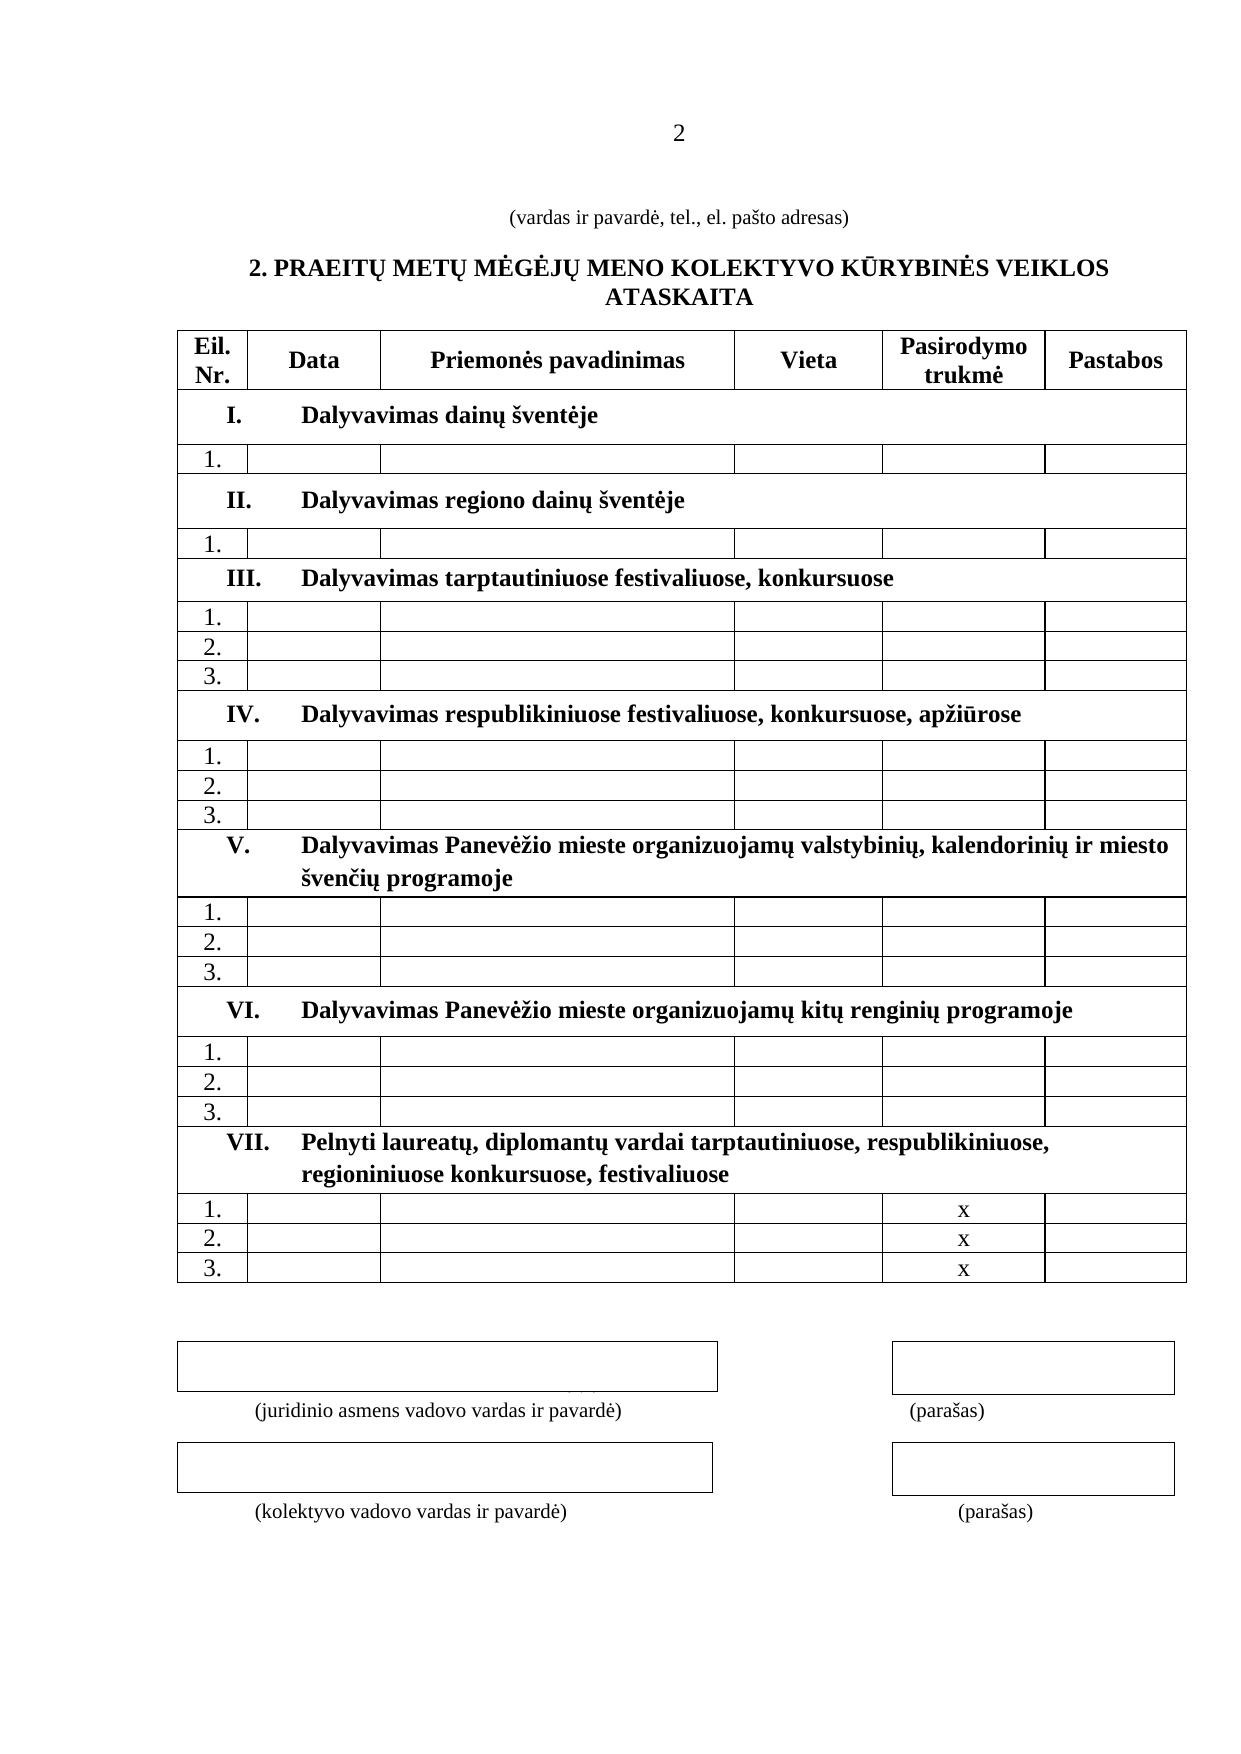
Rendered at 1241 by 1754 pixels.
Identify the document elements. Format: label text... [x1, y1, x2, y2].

table_cell [735, 927, 882, 956]
table_cell 3. [178, 1253, 247, 1282]
table_cell [381, 927, 734, 956]
table_cell [248, 741, 380, 770]
table_cell 3. [178, 957, 247, 986]
table_cell [381, 602, 734, 631]
table_cell [883, 661, 1044, 690]
table_cell [1046, 801, 1186, 829]
table_cell 2. [178, 771, 247, 799]
table_cell [1046, 1067, 1186, 1096]
table_cell 3. [178, 801, 247, 829]
table_cell [883, 771, 1044, 799]
table_cell [381, 1224, 734, 1252]
text 2. PRAEITŲ METŲ MĖGĖJŲ MENO KOLEKTYVO KŪRYBINĖS VEIKLOS ATASKAITA [177, 253, 1181, 311]
table_cell [381, 957, 734, 986]
table_cell [248, 898, 380, 926]
table_cell [1046, 529, 1186, 558]
table_cell [735, 1037, 882, 1066]
table_cell [883, 1067, 1044, 1096]
table_cell [381, 1037, 734, 1066]
table_cell [1046, 602, 1186, 631]
table_cell [883, 957, 1044, 986]
table_cell [883, 898, 1044, 926]
table_cell [735, 529, 882, 558]
table_cell [735, 898, 882, 926]
table_header Pasirodymo trukmė [883, 331, 1044, 388]
table_cell IV. Dalyvavimas respublikiniuose festivaliuose, konkursuose, apžiūrose [178, 691, 1186, 740]
table_cell [248, 957, 380, 986]
table_cell [381, 898, 734, 926]
table_cell [1046, 898, 1186, 926]
table_cell [1046, 927, 1186, 956]
table_cell II. Dalyvavimas regiono dainų šventėje [178, 474, 1186, 528]
table_cell [248, 1194, 380, 1222]
table_cell [735, 445, 882, 473]
table_cell x [883, 1224, 1044, 1252]
table_cell [248, 771, 380, 799]
table_cell x [883, 1253, 1044, 1282]
table_cell [248, 801, 380, 829]
table_cell [381, 529, 734, 558]
table_cell [381, 771, 734, 799]
table_cell [1046, 1194, 1186, 1222]
table_cell [1046, 632, 1186, 660]
table_cell [735, 602, 882, 631]
table_cell 1. [178, 1194, 247, 1222]
table_cell [1046, 1253, 1186, 1282]
text (vardas ir pavardė, tel., el. pašto adresas) [177, 205, 1181, 229]
table_cell [883, 741, 1044, 770]
table_cell [381, 445, 734, 473]
table_cell [735, 1253, 882, 1282]
table_cell [735, 1194, 882, 1222]
table_cell III. Dalyvavimas tarptautiniuose festivaliuose, konkursuose [178, 559, 1186, 601]
table_cell [735, 661, 882, 690]
table_cell 1. [178, 898, 247, 926]
table_cell [248, 632, 380, 660]
table_cell [381, 1067, 734, 1096]
table_cell [735, 1097, 882, 1126]
table_cell [1046, 661, 1186, 690]
table_header Vieta [735, 331, 882, 388]
text A.V. [177, 1369, 1181, 1398]
table_cell [883, 529, 1044, 558]
table_cell [248, 1097, 380, 1126]
table_cell [883, 1037, 1044, 1066]
table_cell [381, 1097, 734, 1126]
table_cell [735, 632, 882, 660]
table_cell [248, 1067, 380, 1096]
table_header Eil. Nr. [178, 331, 247, 388]
table_cell [248, 1224, 380, 1252]
table_cell 2. [178, 927, 247, 956]
table_cell 1. [178, 445, 247, 473]
table_cell [735, 801, 882, 829]
table_cell [381, 741, 734, 770]
text (juridinio asmens vadovo vardas ir pavardė) (parašas) [177, 1398, 1181, 1422]
table_cell [248, 602, 380, 631]
table_cell [883, 632, 1044, 660]
table_cell [1046, 741, 1186, 770]
table_cell [883, 1097, 1044, 1126]
table_cell [381, 661, 734, 690]
table_cell [381, 801, 734, 829]
table_header Priemonės pavadinimas [381, 331, 734, 388]
table_header Data [248, 331, 380, 388]
table_cell I. Dalyvavimas dainų šventėje [178, 390, 1186, 443]
table_cell [248, 1037, 380, 1066]
table_cell [735, 771, 882, 799]
table_cell [735, 1224, 882, 1252]
table_cell [381, 1194, 734, 1222]
table_cell [1046, 957, 1186, 986]
table_cell 2. [178, 632, 247, 660]
table_cell [883, 927, 1044, 956]
table_cell [735, 1067, 882, 1096]
table_cell [883, 445, 1044, 473]
table_cell 1. [178, 1037, 247, 1066]
table_cell [381, 1253, 734, 1282]
table_cell [1046, 771, 1186, 799]
table_header Pastabos [1046, 331, 1186, 388]
table_cell [248, 1253, 380, 1282]
table_cell [1046, 1097, 1186, 1126]
table_cell VI. Dalyvavimas Panevėžio mieste organizuojamų kitų renginių programoje [178, 987, 1186, 1036]
table_cell [1046, 1224, 1186, 1252]
table_cell [735, 741, 882, 770]
table_cell 3. [178, 661, 247, 690]
table_cell x [883, 1194, 1044, 1222]
table_cell [1046, 1037, 1186, 1066]
table_cell 1. [178, 529, 247, 558]
table_cell [883, 602, 1044, 631]
table_cell 2. [178, 1067, 247, 1096]
table_cell [248, 661, 380, 690]
table_cell 1. [178, 741, 247, 770]
table_cell [735, 957, 882, 986]
table_cell [248, 445, 380, 473]
table_cell [1046, 445, 1186, 473]
table_cell 1. [178, 602, 247, 631]
table_cell [883, 801, 1044, 829]
table_cell [381, 632, 734, 660]
text (kolektyvo vadovo vardas ir pavardė) (parašas) [177, 1499, 1181, 1523]
table_cell 2. [178, 1224, 247, 1252]
table_cell [248, 529, 380, 558]
table_cell 3. [178, 1097, 247, 1126]
table_cell [248, 927, 380, 956]
table_cell VII. Pelnyti laureatų, diplomantų vardai tarptautiniuose, respublikiniuose, regioniniuose konkursuose, festivaliuose [178, 1127, 1186, 1193]
table_cell V. Dalyvavimas Panevėžio mieste organizuojamų valstybinių, kalendorinių ir miesto švenčių programoje [178, 830, 1186, 896]
